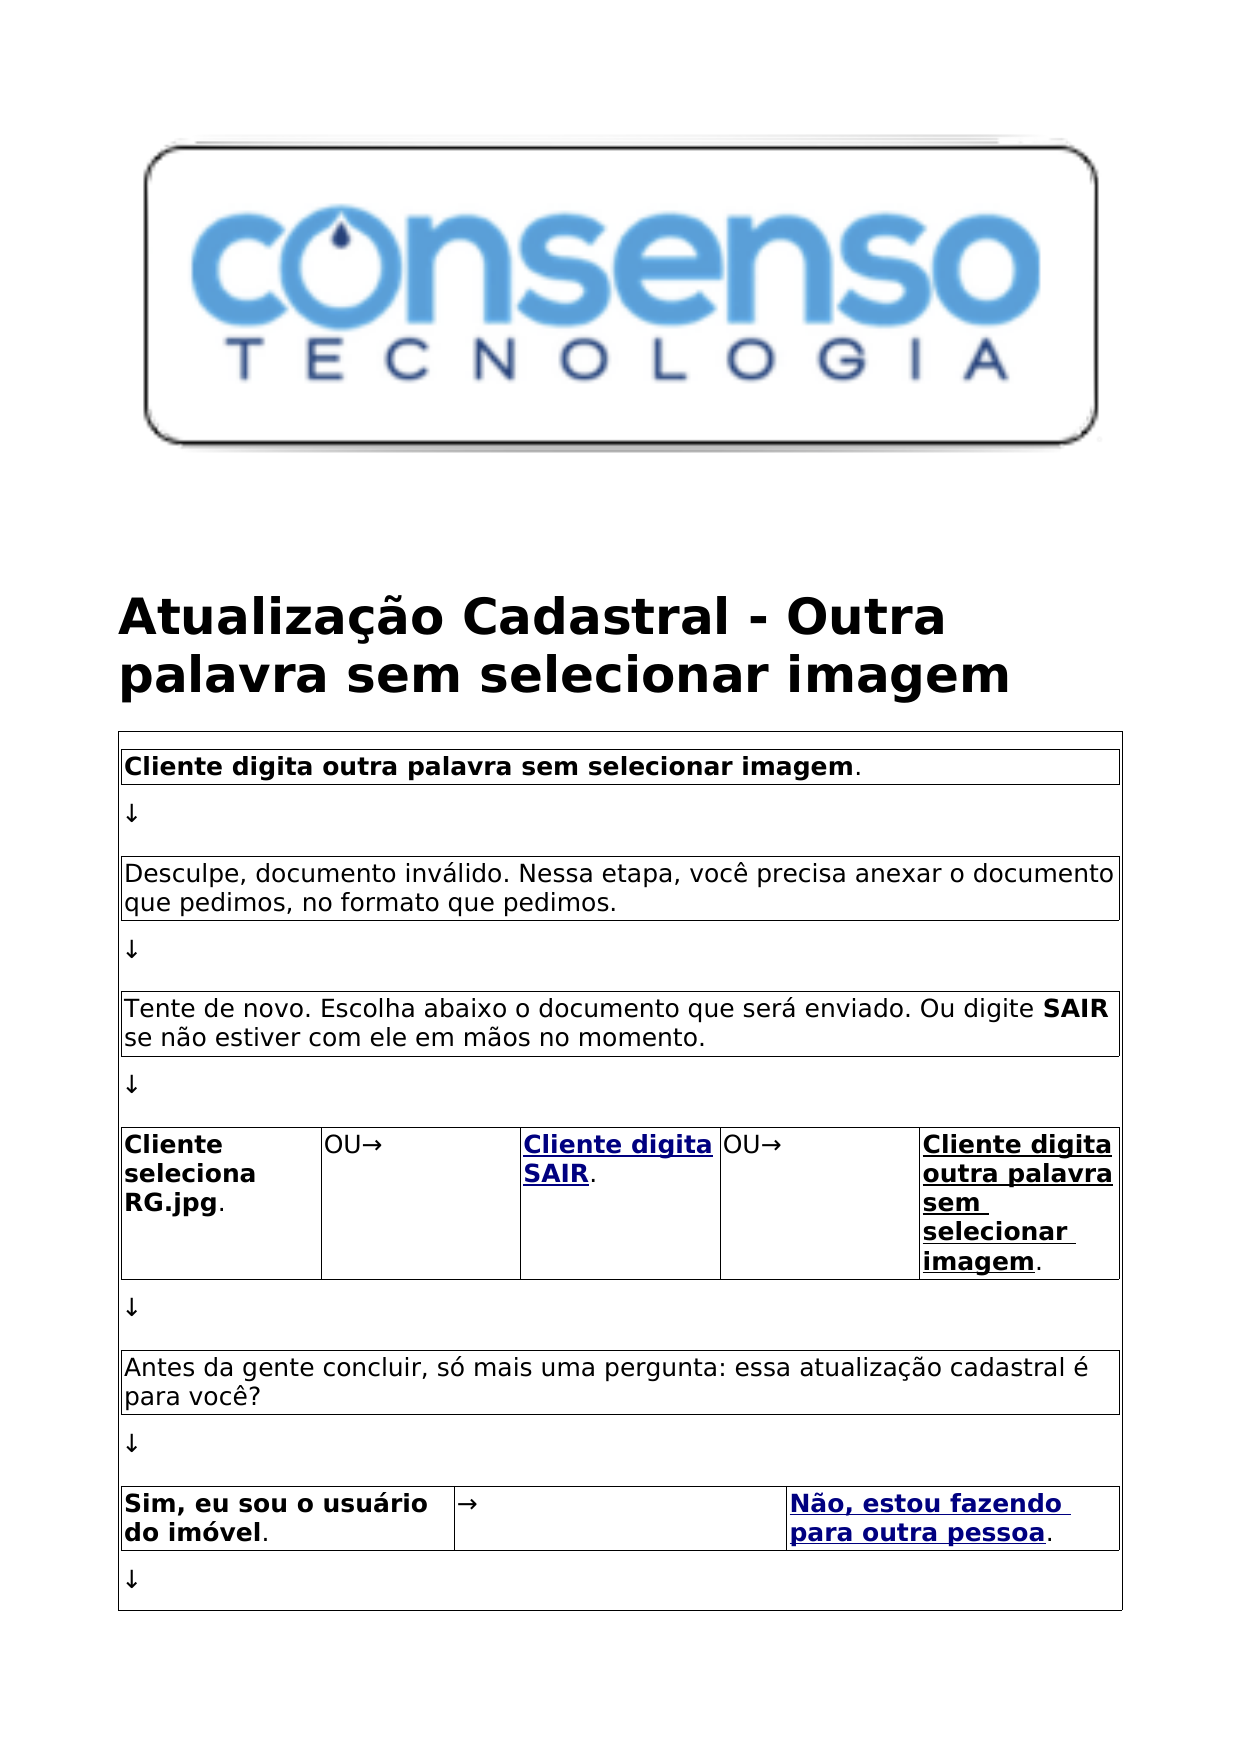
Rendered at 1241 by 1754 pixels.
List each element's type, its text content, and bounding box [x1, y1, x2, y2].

table_header Sim, eu sou o usuário do imóvel. [122, 1487, 454, 1550]
table_header Não, estou fazendo para outra pessoa. [787, 1487, 1119, 1550]
table_header Antes da gente concluir, só mais uma pergunta: essa atualização cadastral é para você? [122, 1351, 1119, 1414]
table_header OU→ [721, 1128, 919, 1279]
table_header ↓ ↓ ↓ ↓ ↓ ↓ [119, 732, 1122, 1609]
table_header Desculpe, documento inválido. Nessa etapa, você precisa anexar o documento que pedimos, no formato que pedimos. [122, 857, 1119, 920]
table_header Tente de novo. Escolha abaixo o documento que será enviado. Ou digite SAIR se não estiver com ele em mãos no momento. [122, 992, 1119, 1056]
table_header OU→ [322, 1128, 520, 1279]
table_header Cliente digita outra palavra sem selecionar imagem. [122, 750, 1119, 784]
table_header Cliente digita outra palavra sem selecionar imagem. [920, 1128, 1119, 1279]
table_header Cliente digita SAIR. [521, 1128, 720, 1279]
picture [118, 130, 1123, 480]
table_header Cliente seleciona RG.jpg. [122, 1128, 321, 1279]
subtitle Atualização Cadastral - Outra palavra sem selecionar imagem [118, 588, 1122, 704]
table_header → [455, 1487, 786, 1550]
